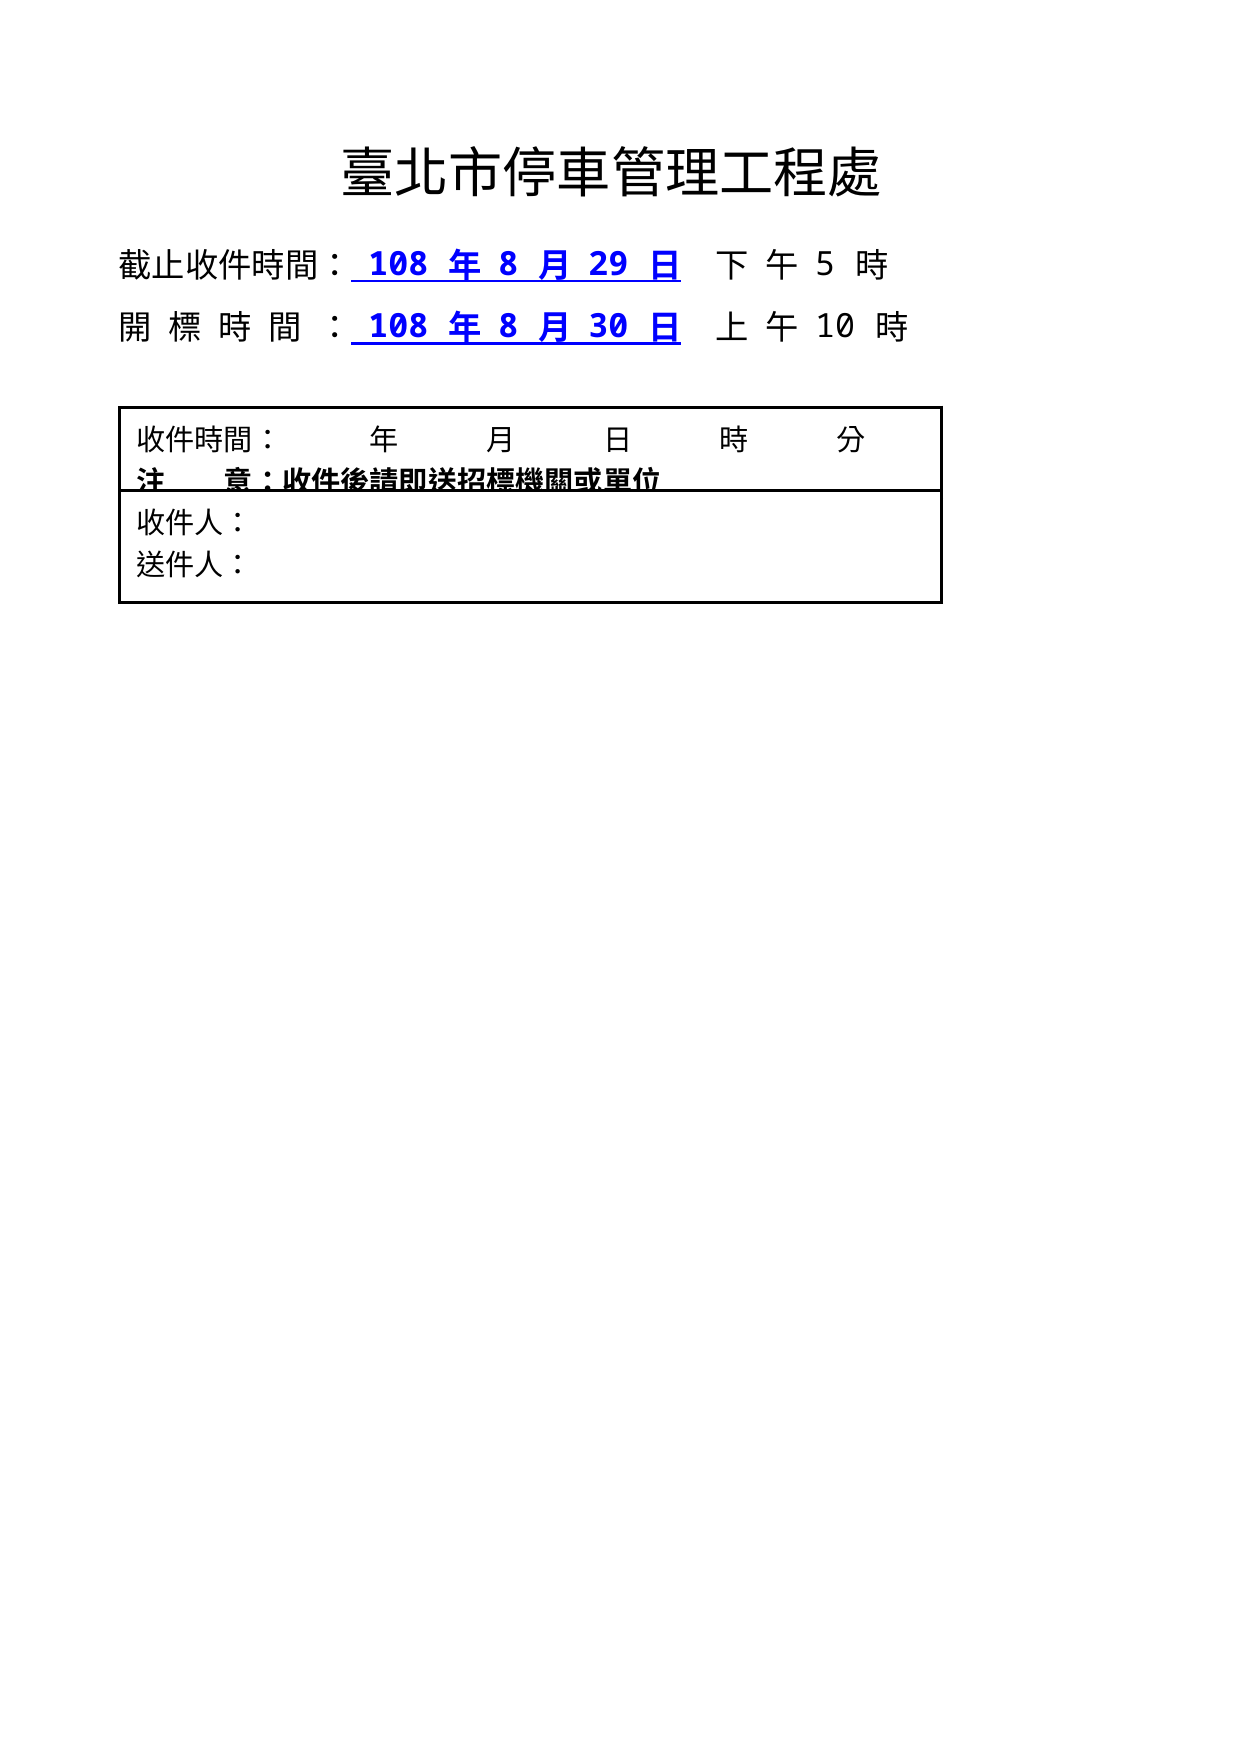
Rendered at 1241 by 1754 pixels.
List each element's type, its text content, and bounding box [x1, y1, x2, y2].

text 臺北市停車管理工程處 [99, 96, 1122, 221]
text 收件時間： 年 月 日 時 分 [136, 416, 925, 458]
text 截止收件時間： 108 年 8 月 29 日 下 午 5 時 [118, 221, 1122, 283]
text 收件人： [136, 499, 925, 542]
text 開 標 時 間 ： 108 年 8 月 30 日 上 午 10 時 [118, 283, 1122, 346]
text 送件人： [136, 542, 925, 584]
text 注 意：收件後請即送招標機關或單位 [136, 458, 925, 489]
text [121, 409, 940, 489]
